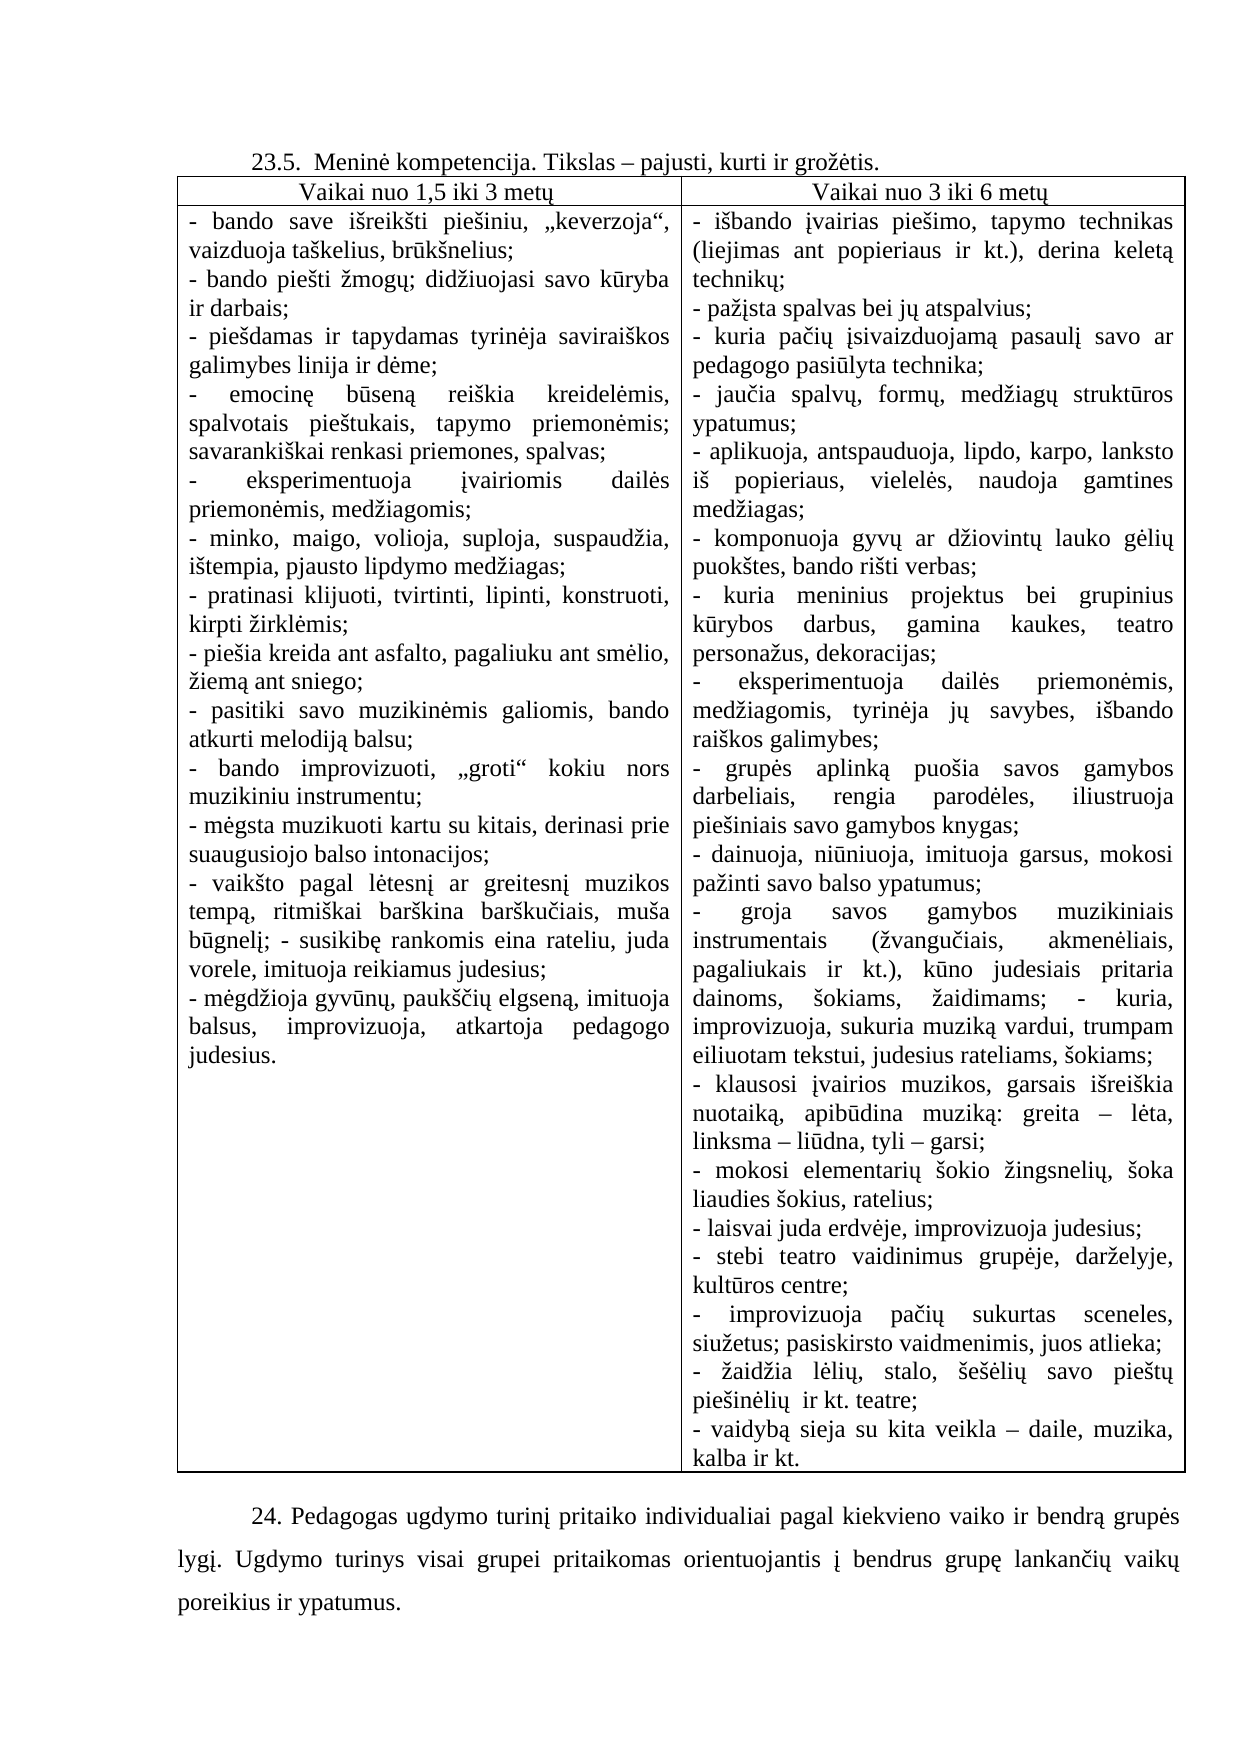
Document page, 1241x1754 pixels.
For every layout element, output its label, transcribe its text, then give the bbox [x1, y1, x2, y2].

table_header Vaikai nuo 1,5 iki 3 metų [178, 177, 681, 205]
table_header Vaikai nuo 3 iki 6 metų [682, 177, 1184, 205]
text 24. Pedagogas ugdymo turinį pritaiko individualiai pagal kiekvieno vaiko ir bendrą grupės lygį. Ugdymo turinys visai grupei pritaikomas orientuojantis į bendrus grupę lankančių vaikų poreikius ir ypatumus. [177, 1501, 1181, 1616]
table_cell - bando save išreikšti piešiniu, „keverzoja“, vaizduoja taškelius, brūkšnelius; - bando piešti žmogų; didžiuojasi savo kūryba ir darbais; - piešdamas ir tapydamas tyrinėja saviraiškos galimybes linija ir dėme; - emocinę būseną reiškia kreidelėmis, spalvotais pieštukais, tapymo priemonėmis; savarankiškai renkasi priemones, spalvas; - eksperimentuoja įvairiomis dailės priemonėmis, medžiagomis; - minko, maigo, volioja, suploja, suspaudžia, ištempia, pjausto lipdymo medžiagas; - pratinasi klijuoti, tvirtinti, lipinti, konstruoti, kirpti žirklėmis; - piešia kreida ant asfalto, pagaliuku ant smėlio, žiemą ant sniego; - pasitiki savo muzikinėmis galiomis, bando atkurti melodiją balsu; - bando improvizuoti, „groti“ kokiu nors muzikiniu instrumentu; - mėgsta muzikuoti kartu su kitais, derinasi prie suaugusiojo balso intonacijos; - vaikšto pagal lėtesnį ar greitesnį muzikos tempą, ritmiškai barškina barškučiais, muša būgnelį; - susikibę rankomis eina rateliu, juda vorele, imituoja reikiamus judesius; - mėgdžioja gyvūnų, paukščių elgseną, imituoja balsus, improvizuoja, atkartoja pedagogo judesius. [178, 206, 681, 1471]
table_cell - išbando įvairias piešimo, tapymo technikas (liejimas ant popieriaus ir kt.), derina keletą technikų; - pažįsta spalvas bei jų atspalvius; - kuria pačių įsivaizduojamą pasaulį savo ar pedagogo pasiūlyta technika; - jaučia spalvų, formų, medžiagų struktūros ypatumus; - aplikuoja, antspauduoja, lipdo, karpo, lanksto iš popieriaus, vielelės, naudoja gamtines medžiagas; - komponuoja gyvų ar džiovintų lauko gėlių puokštes, bando rišti verbas; - kuria meninius projektus bei grupinius kūrybos darbus, gamina kaukes, teatro personažus, dekoracijas; - eksperimentuoja dailės priemonėmis, medžiagomis, tyrinėja jų savybes, išbando raiškos galimybes; - grupės aplinką puošia savos gamybos darbeliais, rengia parodėles, iliustruoja piešiniais savo gamybos knygas; - dainuoja, niūniuoja, imituoja garsus, mokosi pažinti savo balso ypatumus; - groja savos gamybos muzikiniais instrumentais (žvangučiais, akmenėliais, pagaliukais ir kt.), kūno judesiais pritaria dainoms, šokiams, žaidimams; - kuria, improvizuoja, sukuria muziką vardui, trumpam eiliuotam tekstui, judesius rateliams, šokiams; - klausosi įvairios muzikos, garsais išreiškia nuotaiką, apibūdina muziką: greita – lėta, linksma – liūdna, tyli – garsi; - mokosi elementarių šokio žingsnelių, šoka liaudies šokius, ratelius; - laisvai juda erdvėje, improvizuoja judesius; - stebi teatro vaidinimus grupėje, darželyje, kultūros centre; - improvizuoja pačių sukurtas sceneles, siužetus; pasiskirsto vaidmenimis, juos atlieka; - žaidžia lėlių, stalo, šešėlių savo pieštų piešinėlių ir kt. teatre; - vaidybą sieja su kita veikla – daile, muzika, kalba ir kt. [682, 206, 1184, 1471]
text 23.5. Meninė kompetencija. Tikslas – pajusti, kurti ir grožėtis. [177, 147, 1181, 176]
